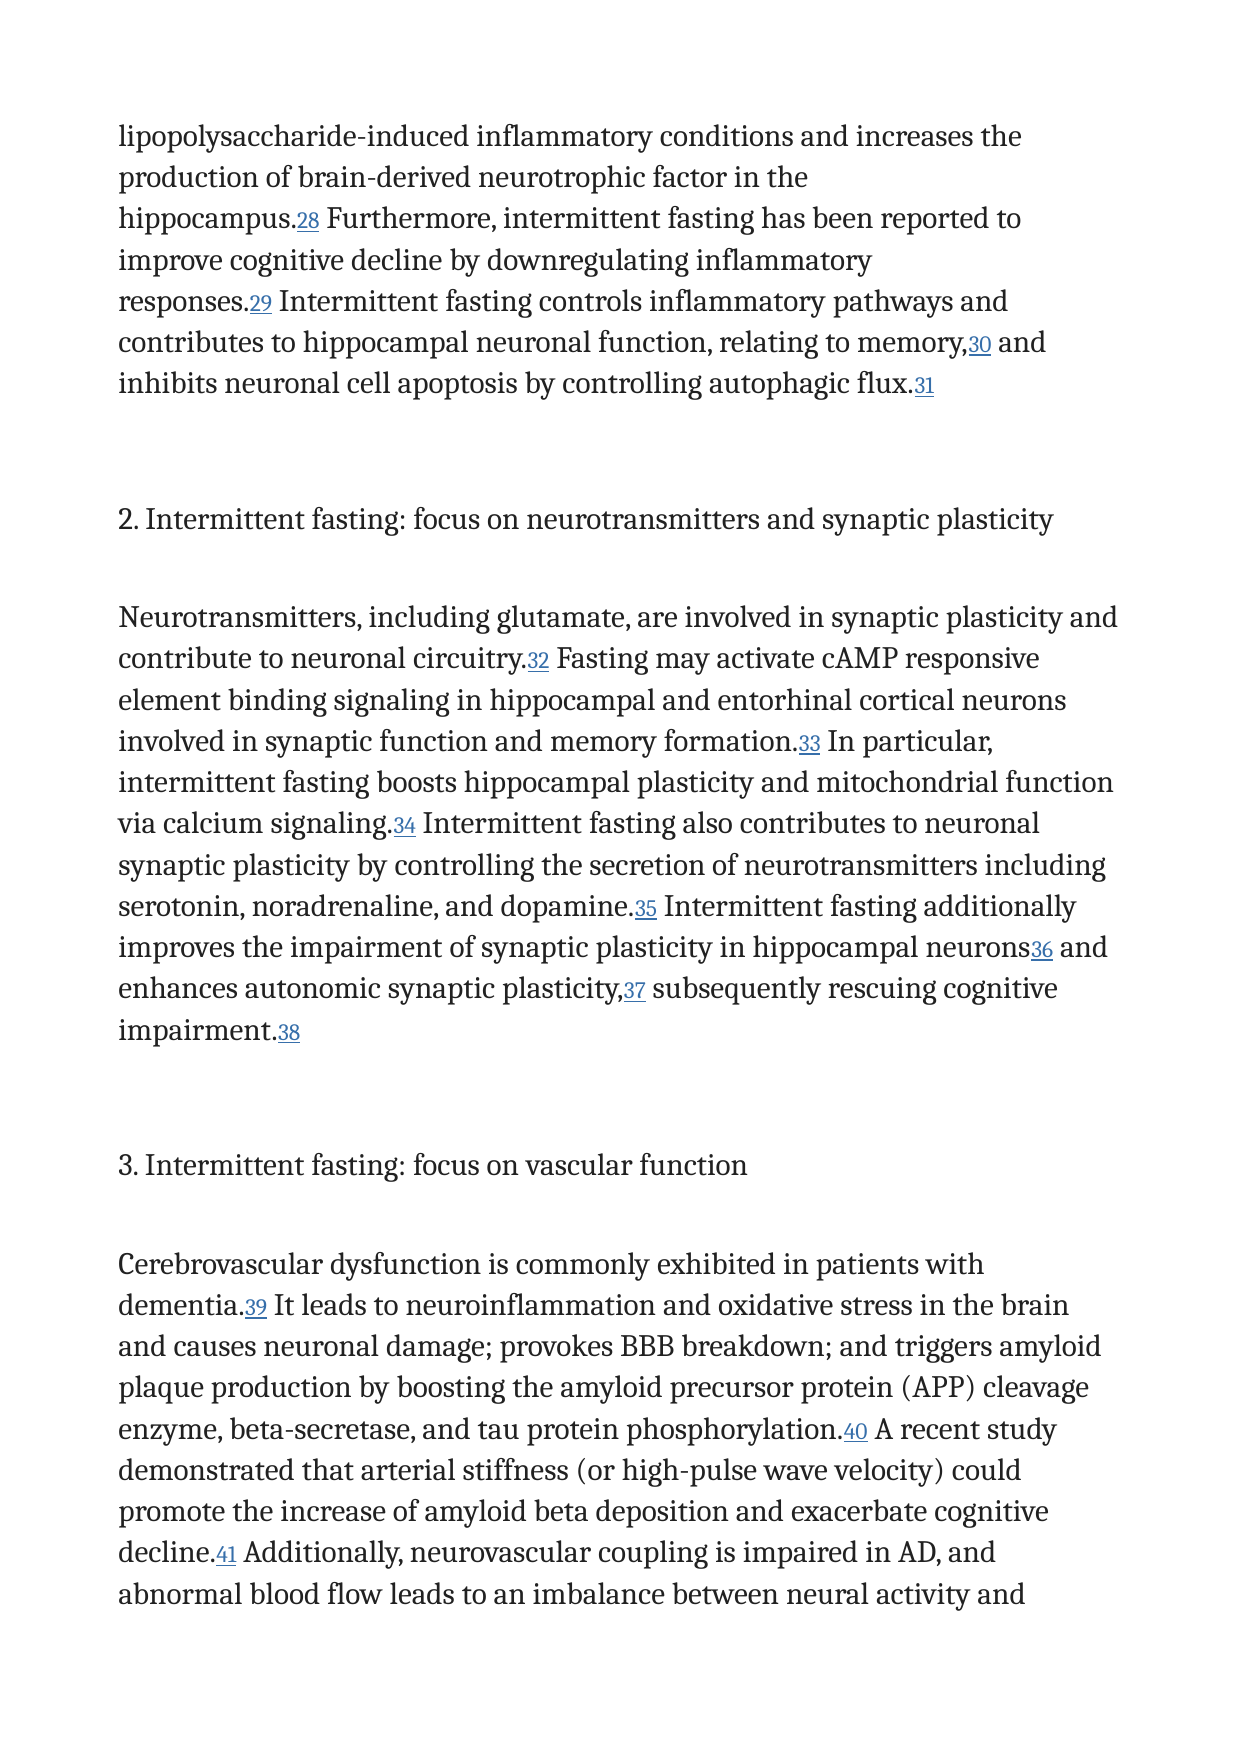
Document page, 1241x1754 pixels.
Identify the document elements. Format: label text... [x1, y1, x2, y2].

subtitle 3. Intermittent fasting: focus on vascular function [118, 1137, 1122, 1183]
subtitle 2. Intermittent fasting: focus on neurotransmitters and synaptic plasticity [118, 490, 1122, 537]
text Cerebrovascular dysfunction is commonly exhibited in patients with dementia.39 It leads to neuroinflammation and oxidative stress in the brain and causes neuronal damage; provokes BBB breakdown; and triggers amyloid plaque production by boosting the amyloid precursor protein (APP) cleavage enzyme, beta-secretase, and tau protein phosphorylation.40 A recent study demonstrated that arterial stiffness (or high-pulse wave velocity) could promote the increase of amyloid beta deposition and exacerbate cognitive decline.41 Additionally, neurovascular coupling is impaired in AD, and abnormal blood flow leads to an imbalance between neural activity and [118, 1246, 1122, 1612]
text Neurotransmitters, including glutamate, are involved in synaptic plasticity and contribute to neuronal circuitry.32 Fasting may activate cAMP responsive element binding signaling in hippocampal and entorhinal cortical neurons involved in synaptic function and memory formation.33 In particular, intermittent fasting boosts hippocampal plasticity and mitochondrial function via calcium signaling.34 Intermittent fasting also contributes to neuronal synaptic plasticity by controlling the secretion of neurotransmitters including serotonin, noradrenaline, and dopamine.35 Intermittent fasting additionally improves the impairment of synaptic plasticity in hippocampal neurons36 and enhances autonomic synaptic plasticity,37 subsequently rescuing cognitive impairment.38 [118, 599, 1122, 1048]
text lipopolysaccharide-induced inflammatory conditions and increases the production of brain-derived neurotrophic factor in the hippocampus.28 Furthermore, intermittent fasting has been reported to improve cognitive decline by downregulating inflammatory responses.29 Intermittent fasting controls inflammatory pathways and contributes to hippocampal neuronal function, relating to memory,30 and inhibits neuronal cell apoptosis by controlling autophagic flux.31 [118, 118, 1122, 402]
